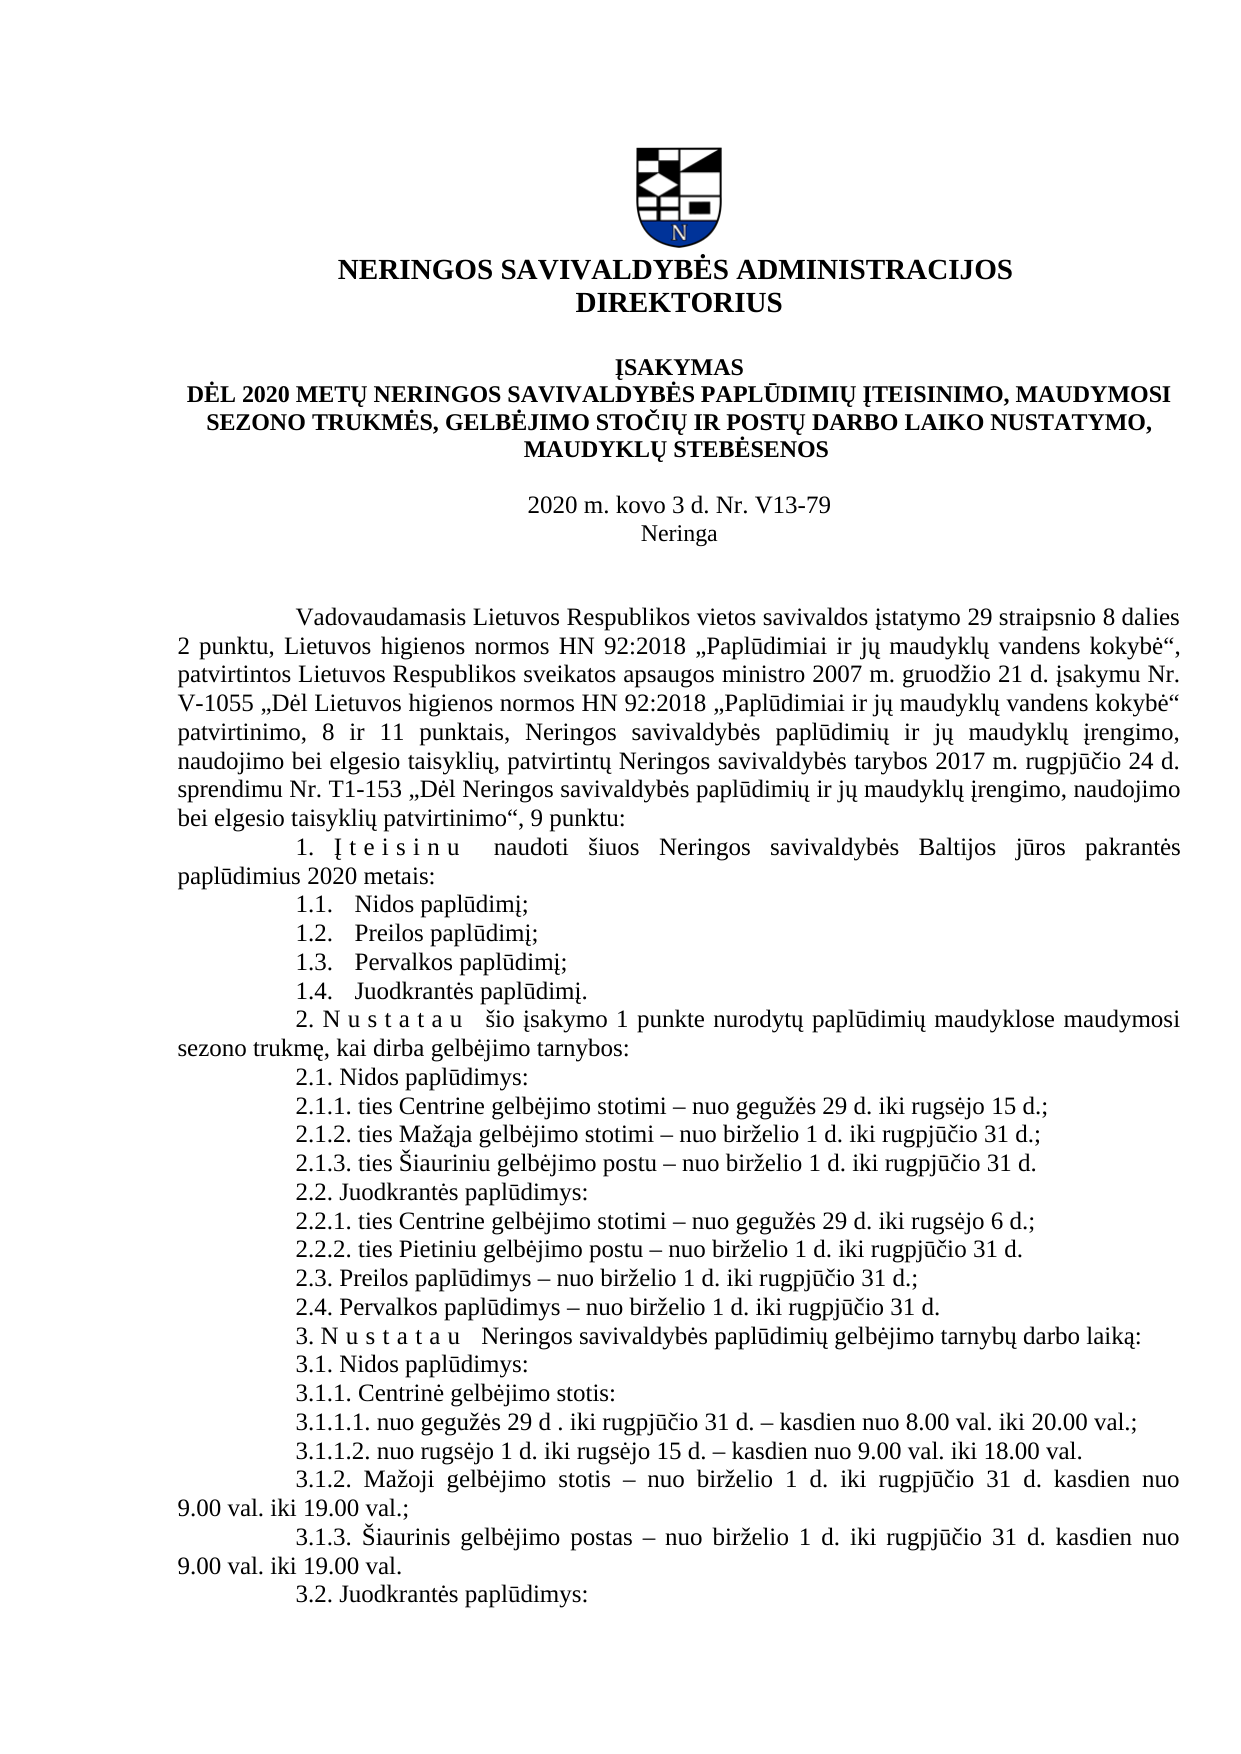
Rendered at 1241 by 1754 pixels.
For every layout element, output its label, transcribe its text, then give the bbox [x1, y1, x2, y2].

text 3.1.1.2. nuo rugsėjo 1 d. iki rugsėjo 15 d. – kasdien nuo 9.00 val. iki 18.00 val. [177, 1436, 1181, 1464]
text 3. Nustatau Neringos savivaldybės paplūdimių gelbėjimo tarnybų darbo laiką: [177, 1321, 1181, 1349]
text 1.1. Nidos paplūdimį; [177, 889, 1181, 918]
text Neringa [177, 519, 1181, 547]
text 2.1.3. ties Šiauriniu gelbėjimo postu – nuo birželio 1 d. iki rugpjūčio 31 d. [177, 1148, 1181, 1177]
text DĖL 2020 METŲ NERINGOS SAVIVALDYBĖS PAPLŪDIMIŲ ĮTEISINIMO, MAUDYMOSI SEZONO TRUKMĖS, GELBĖJIMO STOČIŲ IR POSTŲ DARBO LAIKO NUSTATYMO, MAUDYKLŲ STEBĖSENOS [177, 380, 1181, 463]
text 1.4. Juodkrantės paplūdimį. [177, 976, 1181, 1004]
text 2.2.1. ties Centrine gelbėjimo stotimi – nuo gegužės 29 d. iki rugsėjo 6 d.; [177, 1206, 1181, 1234]
text DIREKTORIUS [177, 285, 1181, 319]
text 1.3. Pervalkos paplūdimį; [177, 947, 1181, 976]
text 3.1.1.1. nuo gegužės 29 d . iki rugpjūčio 31 d. – kasdien nuo 8.00 val. iki 20.00 val.; [177, 1407, 1181, 1436]
text 1.2. Preilos paplūdimį; [177, 918, 1181, 947]
text 1. Įteisinu naudoti šiuos Neringos savivaldybės Baltijos jūros pakrantės paplūdimius 2020 metais: [177, 832, 1181, 889]
text 2. Nustatau šio įsakymo 1 punkte nurodytų paplūdimių maudyklose maudymosi sezono trukmę, kai dirba gelbėjimo tarnybos: [177, 1004, 1181, 1062]
text 2.1.2. ties Mažąja gelbėjimo stotimi – nuo birželio 1 d. iki rugpjūčio 31 d.; [177, 1119, 1181, 1148]
text ĮSAKYMAS [177, 352, 1181, 380]
text NERINGOS SAVIVALDYBĖS ADMINISTRACIJOS [177, 252, 1181, 285]
text 2.2.2. ties Pietiniu gelbėjimo postu – nuo birželio 1 d. iki rugpjūčio 31 d. [177, 1234, 1181, 1263]
text 2.1. Nidos paplūdimys: [177, 1062, 1181, 1091]
text 3.2. Juodkrantės paplūdimys: [177, 1579, 1181, 1608]
text Vadovaudamasis Lietuvos Respublikos vietos savivaldos įstatymo 29 straipsnio 8 dalies 2 punktu, Lietuvos higienos normos HN 92:2018 „Paplūdimiai ir jų maudyklų vandens kokybė“, patvirtintos Lietuvos Respublikos sveikatos apsaugos ministro 2007 m. gruodžio 21 d. įsakymu Nr. V-1055 „Dėl Lietuvos higienos normos HN 92:2018 „Paplūdimiai ir jų maudyklų vandens kokybė“ patvirtinimo, 8 ir 11 punktais, Neringos savivaldybės paplūdimių ir jų maudyklų įrengimo, naudojimo bei elgesio taisyklių, patvirtintų Neringos savivaldybės tarybos 2017 m. rugpjūčio 24 d. sprendimu Nr. T1-153 „Dėl Neringos savivaldybės paplūdimių ir jų maudyklų įrengimo, naudojimo bei elgesio taisyklių patvirtinimo“, 9 punktu: [177, 602, 1181, 832]
text 2.1.1. ties Centrine gelbėjimo stotimi – nuo gegužės 29 d. iki rugsėjo 15 d.; [177, 1091, 1181, 1119]
text 3.1.2. Mažoji gelbėjimo stotis – nuo birželio 1 d. iki rugpjūčio 31 d. kasdien nuo 9.00 val. iki 19.00 val.; [177, 1464, 1181, 1522]
text 2.3. Preilos paplūdimys – nuo birželio 1 d. iki rugpjūčio 31 d.; [177, 1263, 1181, 1292]
text 2.4. Pervalkos paplūdimys – nuo birželio 1 d. iki rugpjūčio 31 d. [177, 1292, 1181, 1321]
text 2020 m. kovo 3 d. Nr. V13-79 [177, 491, 1181, 519]
text 3.1.1. Centrinė gelbėjimo stotis: [177, 1378, 1181, 1407]
text 3.1. Nidos paplūdimys: [177, 1349, 1181, 1378]
text 2.2. Juodkrantės paplūdimys: [177, 1177, 1181, 1206]
text 3.1.3. Šiaurinis gelbėjimo postas – nuo birželio 1 d. iki rugpjūčio 31 d. kasdien nuo 9.00 val. iki 19.00 val. [177, 1522, 1181, 1579]
